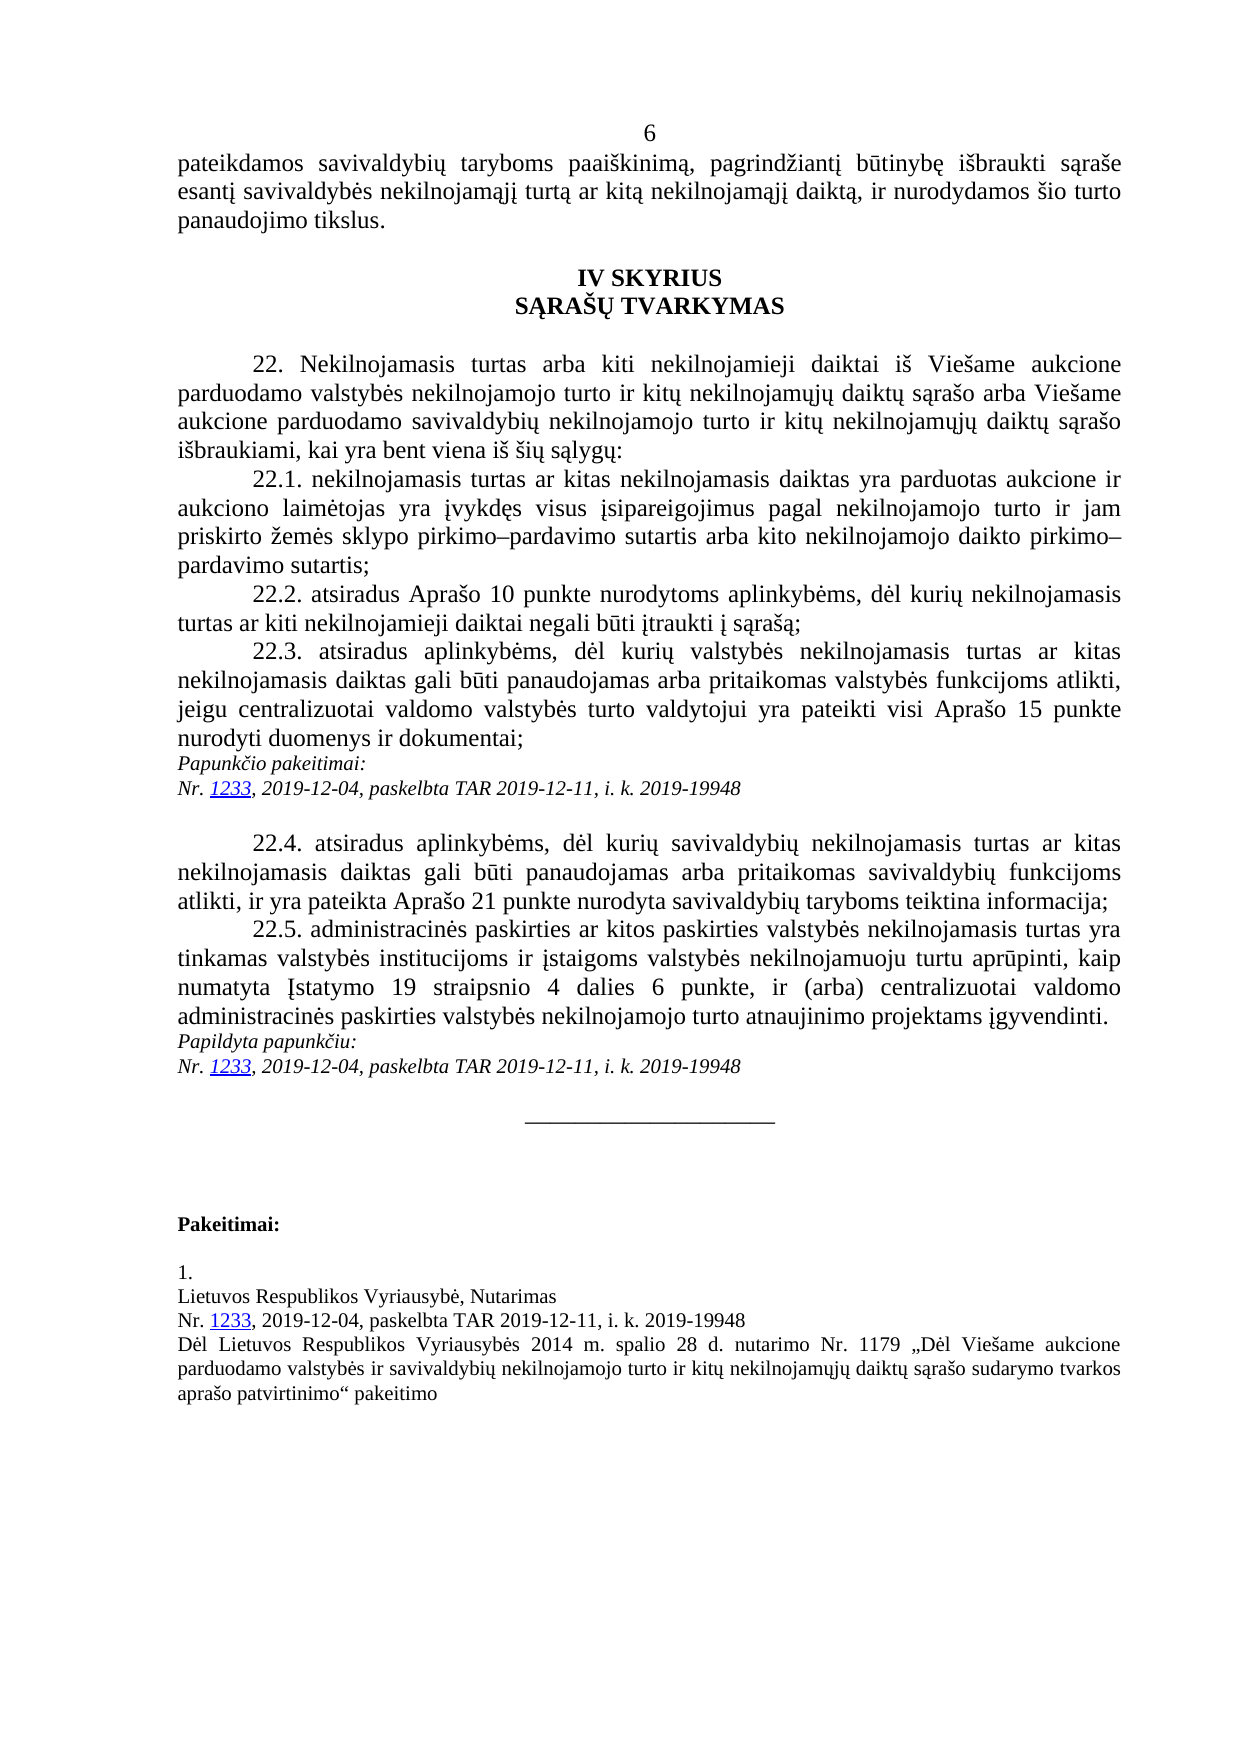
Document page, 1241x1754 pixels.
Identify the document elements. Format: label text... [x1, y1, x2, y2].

text IV SKYRIUS [177, 263, 1122, 291]
text Nr. 1233, 2019-12-04, paskelbta TAR 2019-12-11, i. k. 2019-19948 [177, 1053, 1122, 1078]
text Papunkčio pakeitimai: [177, 751, 1122, 775]
text Nr. 1233, 2019-12-04, paskelbta TAR 2019-12-11, i. k. 2019-19948 [177, 775, 1122, 799]
text 22.5. administracinės paskirties ar kitos paskirties valstybės nekilnojamasis turtas yra tinkamas valstybės institucijoms ir įstaigoms valstybės nekilnojamuoju turtu aprūpinti, kaip numatyta Įstatymo 19 straipsnio 4 dalies 6 punkte, ir (arba) centralizuotai valdomo administracinės paskirties valstybės nekilnojamojo turto atnaujinimo projektams įgyvendinti. [177, 914, 1122, 1029]
text 22.2. atsiradus Aprašo 10 punkte nurodytoms aplinkybėms, dėl kurių nekilnojamasis turtas ar kiti nekilnojamieji daiktai negali būti įtraukti į sąrašą; [177, 579, 1122, 636]
text Nr. 1233, 2019-12-04, paskelbta TAR 2019-12-11, i. k. 2019-19948 [177, 1308, 1122, 1332]
text SĄRAŠŲ TVARKYMAS [177, 291, 1122, 320]
text Dėl Lietuvos Respublikos Vyriausybės 2014 m. spalio 28 d. nutarimo Nr. 1179 „Dėl Viešame aukcione parduodamo valstybės ir savivaldybių nekilnojamojo turto ir kitų nekilnojamųjų daiktų sąrašo sudarymo tvarkos aprašo patvirtinimo“ pakeitimo [177, 1332, 1122, 1404]
text Lietuvos Respublikos Vyriausybė, Nutarimas [177, 1284, 1122, 1308]
text 22. Nekilnojamasis turtas arba kiti nekilnojamieji daiktai iš Viešame aukcione parduodamo valstybės nekilnojamojo turto ir kitų nekilnojamųjų daiktų sąrašo arba Viešame aukcione parduodamo savivaldybių nekilnojamojo turto ir kitų nekilnojamųjų daiktų sąrašo išbraukiami, kai yra bent viena iš šių sąlygų: [177, 349, 1122, 464]
text 22.1. nekilnojamasis turtas ar kitas nekilnojamasis daiktas yra parduotas aukcione ir aukciono laimėtojas yra įvykdęs visus įsipareigojimus pagal nekilnojamojo turto ir jam priskirto žemės sklypo pirkimo–pardavimo sutartis arba kito nekilnojamojo daikto pirkimo–pardavimo sutartis; [177, 464, 1122, 579]
text –––––––––––––––––––– [177, 1106, 1122, 1135]
text Pakeitimai: [177, 1212, 1122, 1236]
text 22.4. atsiradus aplinkybėms, dėl kurių savivaldybių nekilnojamasis turtas ar kitas nekilnojamasis daiktas gali būti panaudojamas arba pritaikomas savivaldybių funkcijoms atlikti, ir yra pateikta Aprašo 21 punkte nurodyta savivaldybių taryboms teiktina informacija; [177, 828, 1122, 914]
text 1. [177, 1260, 1122, 1284]
text pateikdamos savivaldybių taryboms paaiškinimą, pagrindžiantį būtinybę išbraukti sąraše esantį savivaldybės nekilnojamąjį turtą ar kitą nekilnojamąjį daiktą, ir nurodydamos šio turto panaudojimo tikslus. [177, 148, 1122, 234]
text 22.3. atsiradus aplinkybėms, dėl kurių valstybės nekilnojamasis turtas ar kitas nekilnojamasis daiktas gali būti panaudojamas arba pritaikomas valstybės funkcijoms atlikti, jeigu centralizuotai valdomo valstybės turto valdytojui yra pateikti visi Aprašo 15 punkte nurodyti duomenys ir dokumentai; [177, 636, 1122, 751]
text Papildyta papunkčiu: [177, 1029, 1122, 1053]
